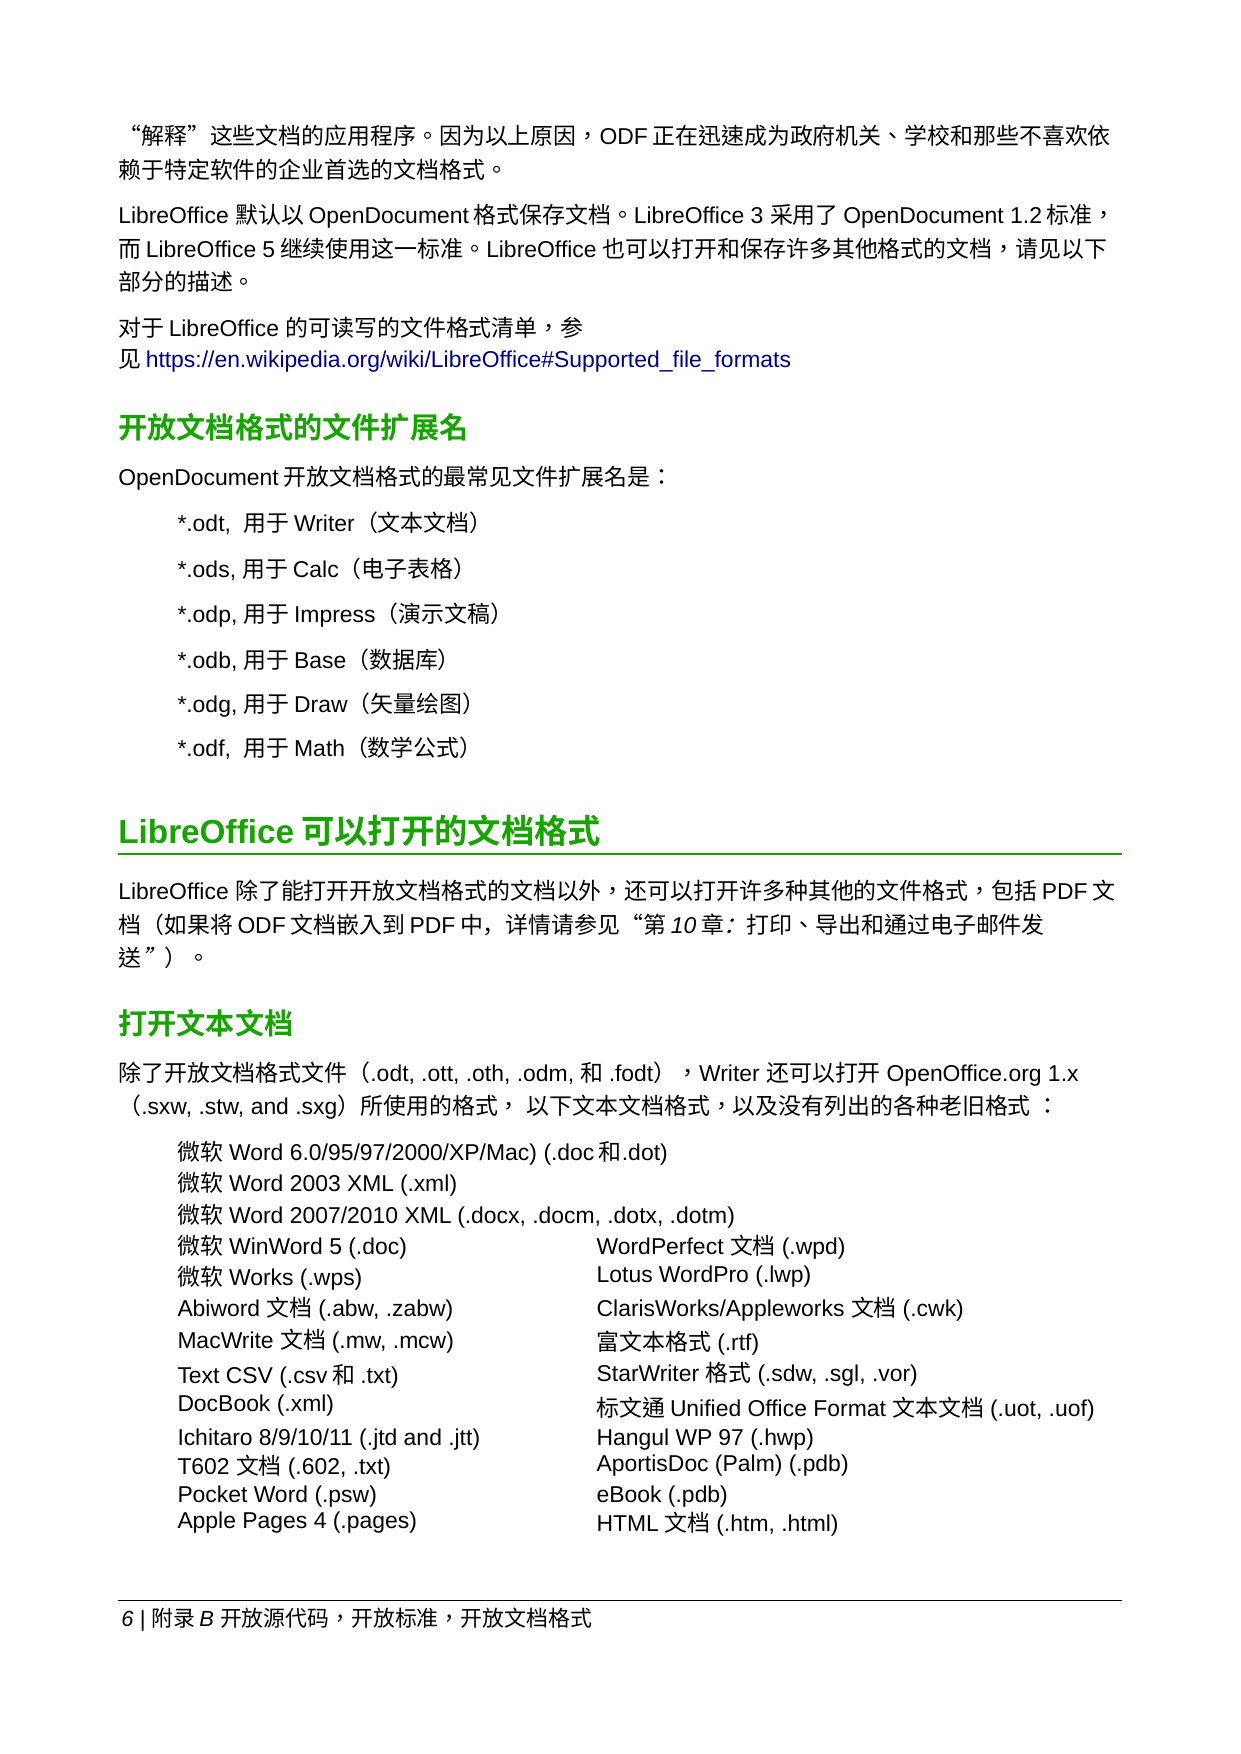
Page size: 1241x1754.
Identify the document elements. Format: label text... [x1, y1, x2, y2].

table_cell T602 文档 (.602, .txt) [118, 1450, 537, 1481]
subtitle 开放文档格式的文件扩展名 [118, 404, 1122, 447]
table_cell 富文本格式 (.rtf) [538, 1324, 1123, 1357]
table_cell Pocket Word (.psw) [118, 1481, 537, 1507]
text *.ods, 用于Calc（电子表格） [177, 550, 1122, 584]
table_header 微软 WinWord 5 (.doc) [118, 1230, 537, 1261]
text *.odt, 用于Writer（文本文档） [177, 504, 1122, 538]
table_cell Hangul WP 97 (.hwp) [538, 1424, 1123, 1450]
text *.odb, 用于Base（数据库） [177, 642, 1122, 675]
subtitle 打开文本文档 [118, 1003, 1122, 1043]
table_cell Ichitaro 8/9/10/11 (.jtd and .jtt) [118, 1424, 537, 1450]
table_cell 微软 Works (.wps) [118, 1261, 537, 1292]
table_cell ClarisWorks/Appleworks 文档 (.cwk) [538, 1292, 1123, 1323]
table_cell DocBook (.xml) [118, 1390, 537, 1423]
table_cell Abiword 文档 (.abw, .zabw) [118, 1292, 537, 1323]
text “解释”这些文档的应用程序。因为以上原因，ODF正在迅速成为政府机关、学校和那些不喜欢依赖于特定软件的企业首选的文档格式。 [118, 118, 1122, 185]
list 除了开放文档格式文件（.odt, .ott, .oth, .odm, 和 .fodt），Writer 还可以打开 OpenOffice.org 1.x （.sxw, .stw, and .sxg）所使用的格式， 以下文本文档格式，以及没有列出的各种老旧格式 ： [118, 1055, 1122, 1121]
text *.odf, 用于Math（数学公式） [177, 732, 1122, 763]
text 对于LibreOffice 的可读写的文件格式清单，参见https://en.wikipedia.org/wiki/LibreOffice#Supported_file_formats [118, 310, 1122, 374]
table_cell Apple Pages 4 (.pages) [118, 1508, 537, 1539]
table_cell Text CSV (.csv和 .txt) [118, 1357, 537, 1390]
text *.odp, 用于Impress（演示文稿） [177, 596, 1122, 629]
table_cell 标文通Unified Office Format 文本文档 (.uot, .uof) [538, 1390, 1123, 1423]
table_cell eBook (.pdb) [538, 1481, 1123, 1507]
subtitle LibreOffice可以打开的文档格式 [118, 805, 1122, 853]
table_cell StarWriter 格式 (.sdw, .sgl, .vor) [538, 1357, 1123, 1390]
text 微软 Word 6.0/95/97/2000/XP/Mac) (.doc和.dot) 微软 Word 2003 XML (.xml) 微软 Word 2007/2010 XML (.docx, .docm, .dotx, .dotm) [177, 1134, 1122, 1230]
table_cell Lotus WordPro (.lwp) [538, 1261, 1123, 1292]
table_cell MacWrite 文档 (.mw, .mcw) [118, 1324, 537, 1357]
text *.odg, 用于Draw（矢量绘图） [177, 688, 1122, 719]
text LibreOffice 除了能打开开放文档格式的文档以外，还可以打开许多种其他的文件格式，包括PDF文档（如果将ODF文档嵌入到PDF中，详情请参见“第10章：打印、导出和通过电子邮件发送”）。 [118, 873, 1122, 973]
table_cell HTML 文档 (.htm, .html) [538, 1508, 1123, 1539]
table_cell AportisDoc (Palm) (.pdb) [538, 1450, 1123, 1481]
text LibreOffice 默认以OpenDocument格式保存文档。LibreOffice 3 采用了OpenDocument 1.2标准，而LibreOffice 5继续使用这一标准。LibreOffice 也可以打开和保存许多其他格式的文档，请见以下部分的描述。 [118, 197, 1122, 297]
table_header WordPerfect 文档 (.wpd) [538, 1230, 1123, 1261]
list OpenDocument开放文档格式的最常见文件扩展名是： [118, 459, 1122, 492]
